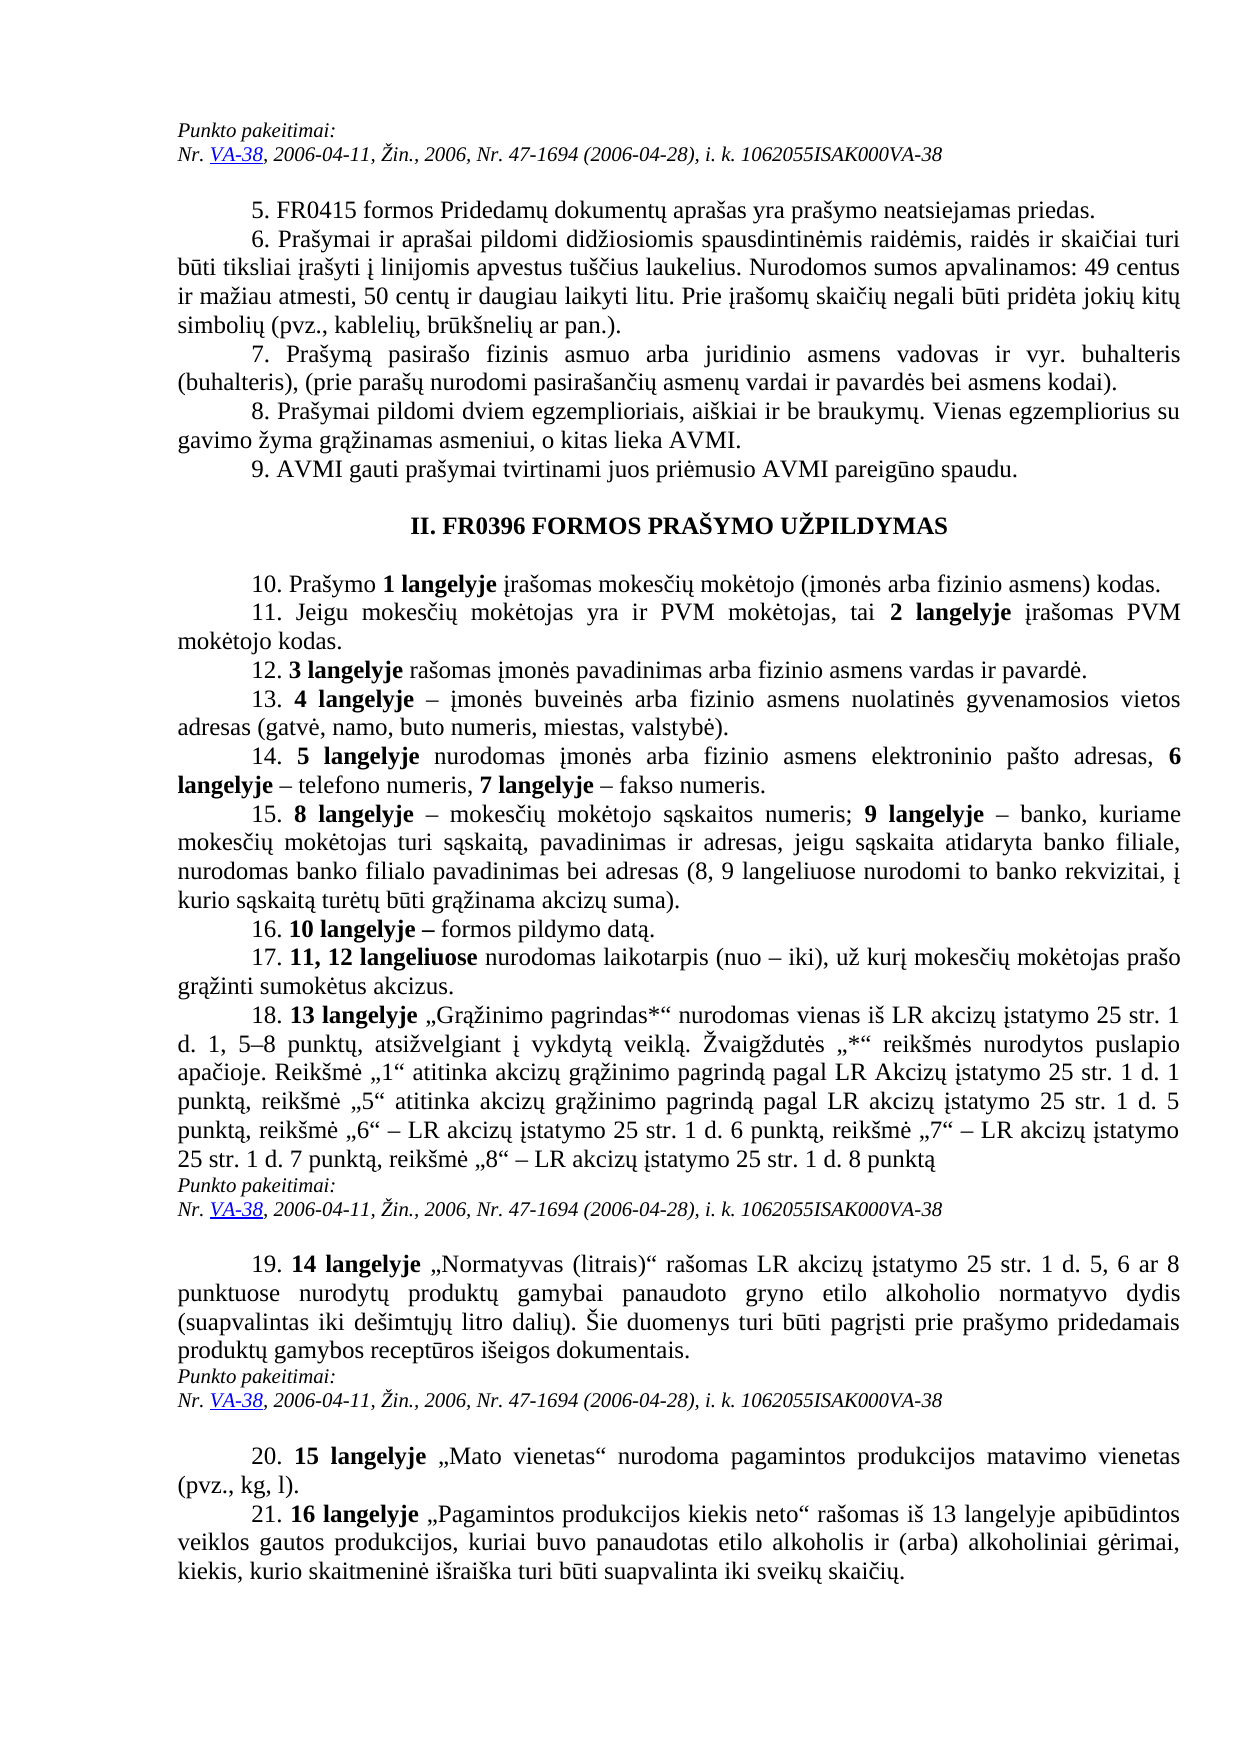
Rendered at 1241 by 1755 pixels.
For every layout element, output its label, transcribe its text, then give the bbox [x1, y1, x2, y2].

text 15. 8 langelyje – mokesčių mokėtojo sąskaitos numeris; 9 langelyje – banko, kuriame mokesčių mokėtojas turi sąskaitą, pavadinimas ir adresas, jeigu sąskaita atidaryta banko filiale, nurodomas banko filialo pavadinimas bei adresas (8, 9 langeliuose nurodomi to banko rekvizitai, į kurio sąskaitą turėtų būti grąžinama akcizų suma). [177, 799, 1181, 914]
text Nr. VA-38, 2006-04-11, Žin., 2006, Nr. 47-1694 (2006-04-28), i. k. 1062055ISAK000VA-38 [177, 142, 1181, 166]
text Punkto pakeitimai: [177, 1172, 1181, 1197]
text Punkto pakeitimai: [177, 118, 1181, 142]
text 16. 10 langelyje – formos pildymo datą. [177, 914, 1181, 942]
text 7. Prašymą pasirašo fizinis asmuo arba juridinio asmens vadovas ir vyr. buhalteris (buhalteris), (prie parašų nurodomi pasirašančių asmenų vardai ir pavardės bei asmens kodai). [177, 339, 1181, 396]
text Nr. VA-38, 2006-04-11, Žin., 2006, Nr. 47-1694 (2006-04-28), i. k. 1062055ISAK000VA-38 [177, 1388, 1181, 1412]
text 5. FR0415 formos Pridedamų dokumentų aprašas yra prašymo neatsiejamas priedas. [177, 195, 1181, 224]
text 12. 3 langelyje rašomas įmonės pavadinimas arba fizinio asmens vardas ir pavardė. [177, 655, 1181, 684]
text 11. Jeigu mokesčių mokėtojas yra ir PVM mokėtojas, tai 2 langelyje įrašomas PVM mokėtojo kodas. [177, 597, 1181, 655]
text 21. 16 langelyje „Pagamintos produkcijos kiekis neto“ rašomas iš 13 langelyje apibūdintos veiklos gautos produkcijos, kuriai buvo panaudotas etilo alkoholis ir (arba) alkoholiniai gėrimai, kiekis, kurio skaitmeninė išraiška turi būti suapvalinta iki sveikų skaičių. [177, 1499, 1181, 1585]
text Punkto pakeitimai: [177, 1364, 1181, 1388]
text 6. Prašymai ir aprašai pildomi didžiosiomis spausdintinėmis raidėmis, raidės ir skaičiai turi būti tiksliai įrašyti į linijomis apvestus tuščius laukelius. Nurodomos sumos apvalinamos: 49 centus ir mažiau atmesti, 50 centų ir daugiau laikyti litu. Prie įrašomų skaičių negali būti pridėta jokių kitų simbolių (pvz., kablelių, brūkšnelių ar pan.). [177, 224, 1181, 339]
text 17. 11, 12 langeliuose nurodomas laikotarpis (nuo – iki), už kurį mokesčių mokėtojas prašo grąžinti sumokėtus akcizus. [177, 942, 1181, 1000]
text 20. 15 langelyje „Mato vienetas“ nurodoma pagamintos produkcijos matavimo vienetas (pvz., kg, l). [177, 1441, 1181, 1499]
text 13. 4 langelyje – įmonės buveinės arba fizinio asmens nuolatinės gyvenamosios vietos adresas (gatvė, namo, buto numeris, miestas, valstybė). [177, 684, 1181, 741]
text 9. AVMI gauti prašymai tvirtinami juos priėmusio AVMI pareigūno spaudu. [177, 454, 1181, 482]
text 18. 13 langelyje „Grąžinimo pagrindas*“ nurodomas vienas iš LR akcizų įstatymo 25 str. 1 d. 1, 5–8 punktų, atsižvelgiant į vykdytą veiklą. Žvaigždutės „*“ reikšmės nurodytos puslapio apačioje. Reikšmė „1“ atitinka akcizų grąžinimo pagrindą pagal LR Akcizų įstatymo 25 str. 1 d. 1 punktą, reikšmė „5“ atitinka akcizų grąžinimo pagrindą pagal LR akcizų įstatymo 25 str. 1 d. 5 punktą, reikšmė „6“ – LR akcizų įstatymo 25 str. 1 d. 6 punktą, reikšmė „7“ – LR akcizų įstatymo 25 str. 1 d. 7 punktą, reikšmė „8“ – LR akcizų įstatymo 25 str. 1 d. 8 punktą [177, 1000, 1181, 1172]
text 8. Prašymai pildomi dviem egzemplioriais, aiškiai ir be braukymų. Vienas egzempliorius su gavimo žyma grąžinamas asmeniui, o kitas lieka AVMI. [177, 396, 1181, 454]
text II. FR0396 FORMOS PRAŠYMO UŽPILDYMAS [177, 511, 1181, 540]
text 19. 14 langelyje „Normatyvas (litrais)“ rašomas LR akcizų įstatymo 25 str. 1 d. 5, 6 ar 8 punktuose nurodytų produktų gamybai panaudoto gryno etilo alkoholio normatyvo dydis (suapvalintas iki dešimtųjų litro dalių). Šie duomenys turi būti pagrįsti prie prašymo pridedamais produktų gamybos receptūros išeigos dokumentais. [177, 1249, 1181, 1364]
text Nr. VA-38, 2006-04-11, Žin., 2006, Nr. 47-1694 (2006-04-28), i. k. 1062055ISAK000VA-38 [177, 1197, 1181, 1221]
text 14. 5 langelyje nurodomas įmonės arba fizinio asmens elektroninio pašto adresas, 6 langelyje – telefono numeris, 7 langelyje – fakso numeris. [177, 741, 1181, 799]
text 10. Prašymo 1 langelyje įrašomas mokesčių mokėtojo (įmonės arba fizinio asmens) kodas. [177, 569, 1181, 597]
